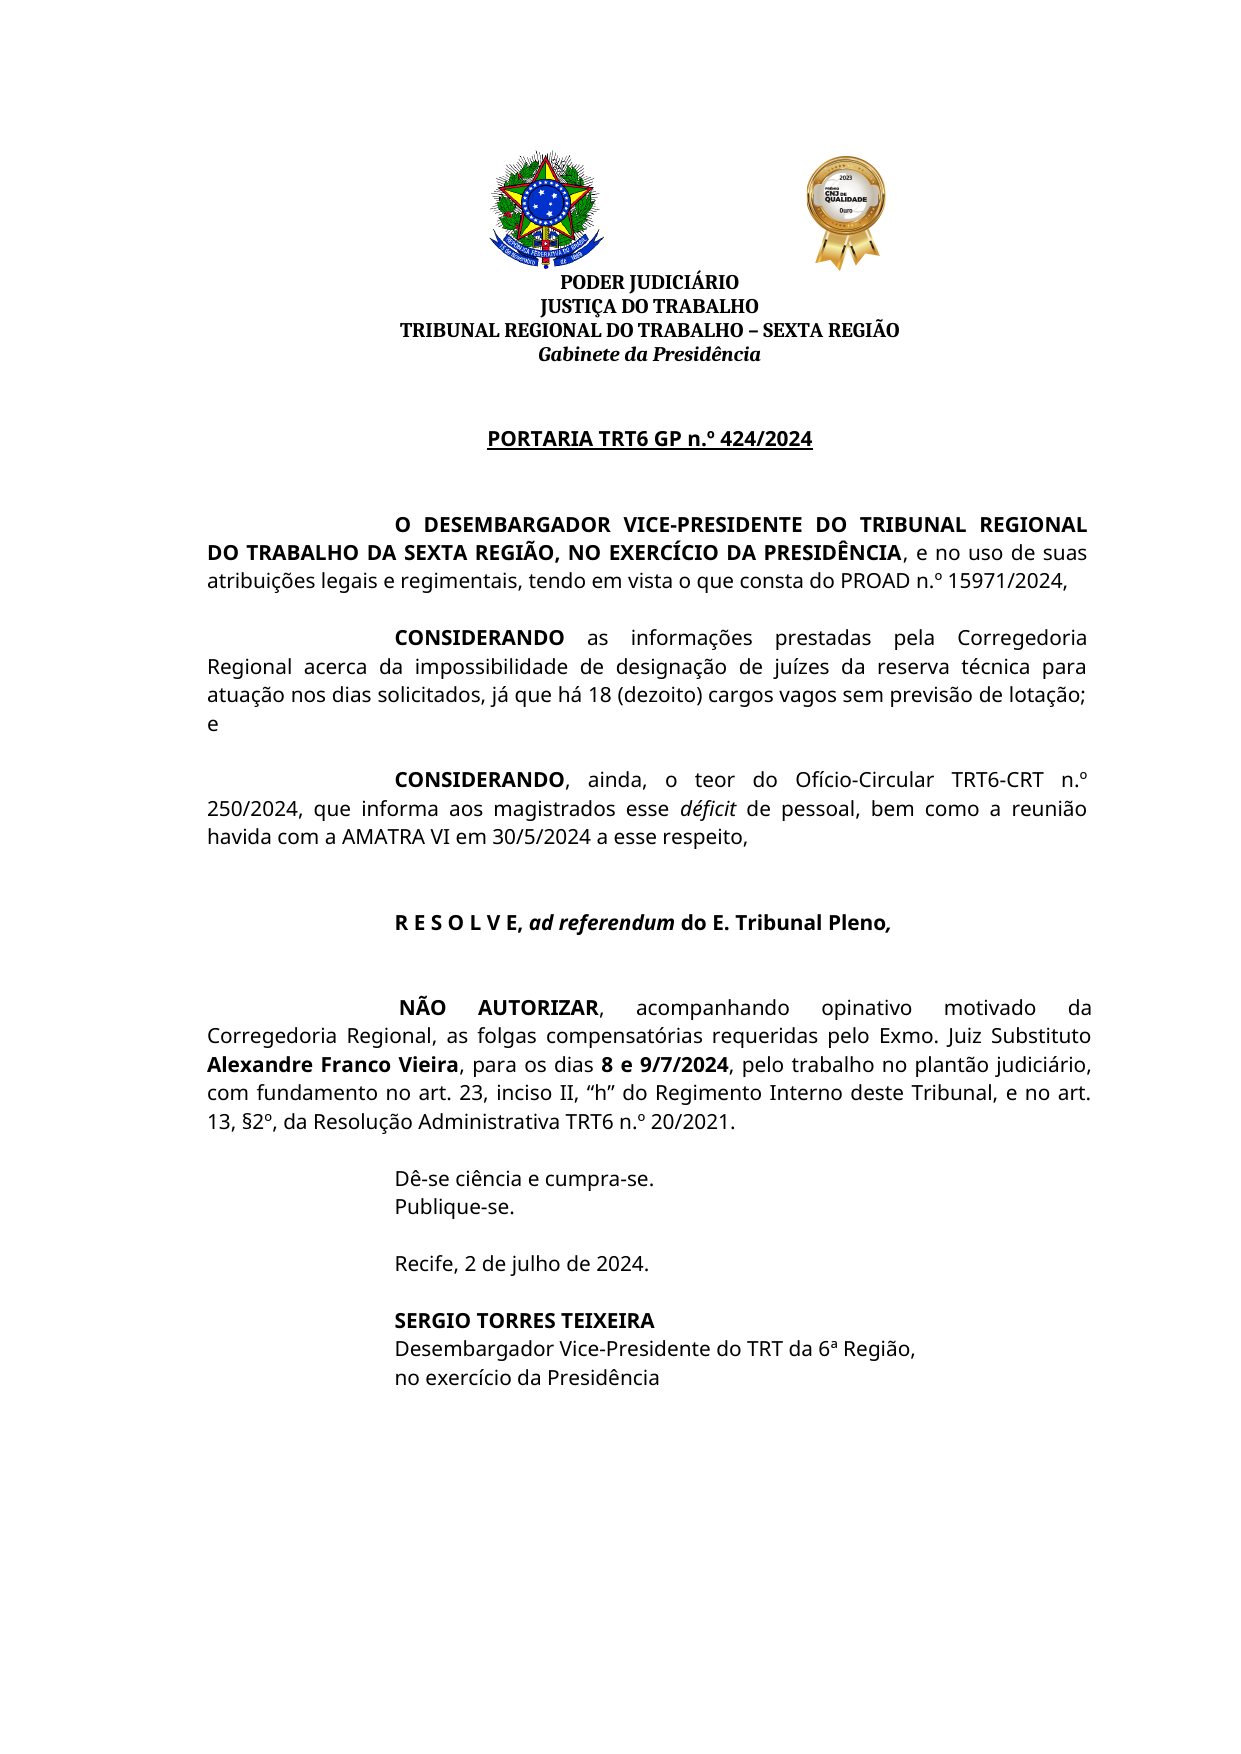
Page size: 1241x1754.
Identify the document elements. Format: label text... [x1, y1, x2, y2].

text O DESEMBARGADOR VICE-PRESIDENTE DO TRIBUNAL REGIONAL DO TRABALHO DA SEXTA REGIÃO, NO EXERCÍCIO DA PRESIDÊNCIA, e no uso de suas atribuições legais e regimentais, tendo em vista o que consta do PROAD n.º 15971/2024, [207, 510, 1088, 595]
text PORTARIA TRT6 GP n.º 424/2024 [207, 424, 1092, 453]
text Gabinete da Presidência [207, 343, 1092, 367]
text JUSTIÇA DO TRABALHO [207, 295, 1092, 319]
text TRIBUNAL REGIONAL DO TRABALHO – SEXTA REGIÃO [207, 319, 1092, 343]
text NÃO AUTORIZAR, acompanhando opinativo motivado da Corregedoria Regional, as folgas compensatórias requeridas pelo Exmo. Juiz Substituto Alexandre Franco Vieira, para os dias 8 e 9/7/2024, pelo trabalho no plantão judiciário, com fundamento no art. 23, inciso II, “h” do Regimento Interno deste Tribunal, e no art. 13, §2º, da Resolução Administrativa TRT6 n.º 20/2021. [207, 993, 1092, 1135]
text Desembargador Vice-Presidente do TRT da 6ª Região, [394, 1334, 1092, 1363]
text Publique-se. [207, 1192, 1092, 1221]
text Recife, 2 de julho de 2024. [207, 1249, 1092, 1277]
text CONSIDERANDO, ainda, o teor do Ofício-Circular TRT6-CRT n.º 250/2024, que informa aos magistrados esse déficit de pessoal, bem como a reunião havida com a AMATRA VI em 30/5/2024 a esse respeito, [207, 766, 1088, 851]
text PODER JUDICIÁRIO [207, 271, 1092, 295]
picture [483, 147, 607, 271]
text Dê-se ciência e cumpra-se. [207, 1164, 1092, 1192]
text SERGIO TORRES TEIXEIRA [394, 1306, 1092, 1334]
text CONSIDERANDO as informações prestadas pela Corregedoria Regional acerca da impossibilidade de designação de juízes da reserva técnica para atuação nos dias solicitados, já que há 18 (dezoito) cargos vagos sem previsão de lotação; e [207, 623, 1088, 737]
text R E S O L V E, ad referendum do E. Tribunal Pleno, [207, 908, 1088, 936]
picture [806, 156, 886, 271]
text no exercício da Presidência [394, 1363, 1092, 1391]
